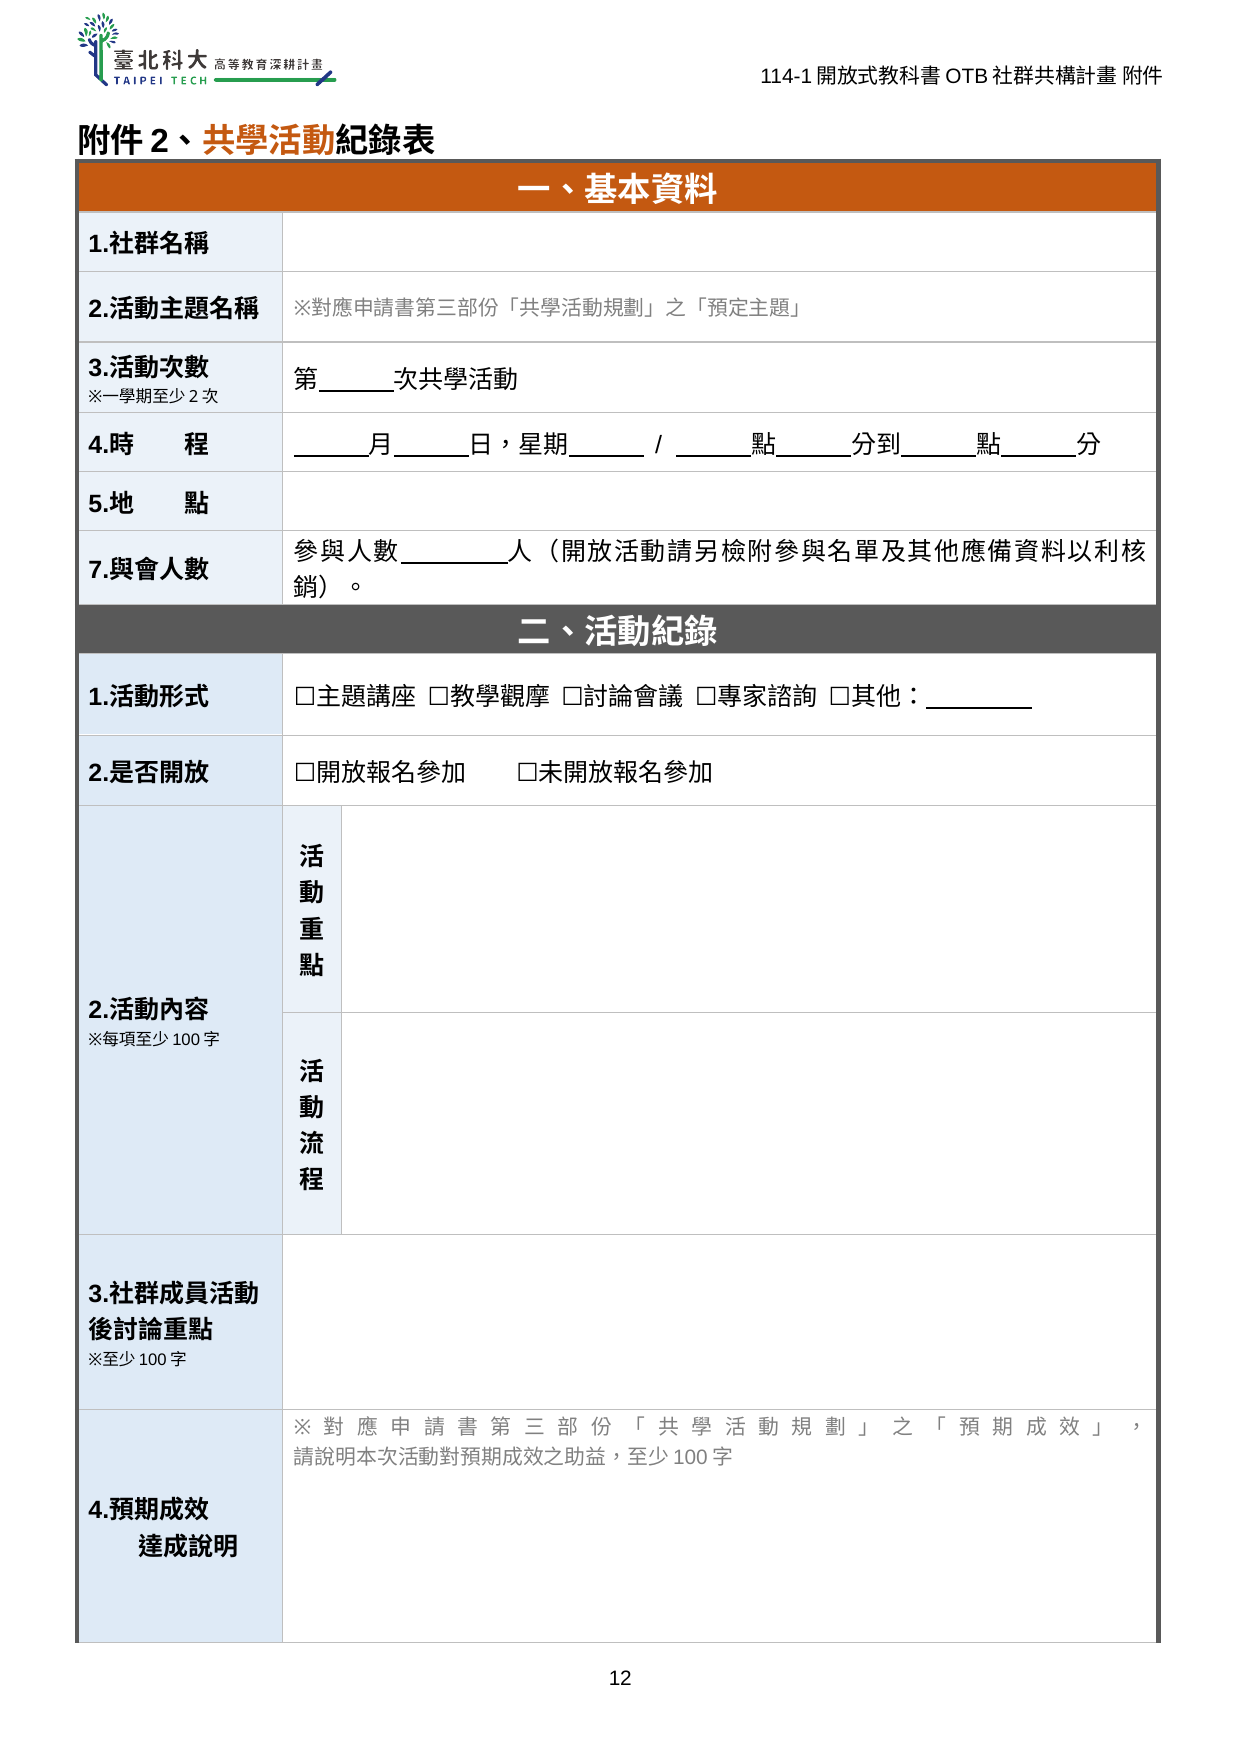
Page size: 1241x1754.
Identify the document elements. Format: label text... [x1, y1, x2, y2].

table_cell 3.社群成員活動後討論重點 ※至少100字 [79, 1235, 282, 1409]
table_cell ☐開放報名參加 ☐未開放報名參加 [283, 736, 1156, 805]
text 附件2、共學活動紀錄表 [77, 96, 1163, 158]
table_cell [283, 472, 1156, 530]
table_cell 二、活動紀錄 [79, 605, 1156, 653]
table_cell 月 日，星期 / 點 分到 點 分 [283, 413, 1156, 471]
table_cell 活動重點 [283, 806, 341, 1012]
table_cell [342, 1013, 1156, 1234]
table_cell 第 次共學活動 [283, 343, 1156, 412]
table_cell 4.預期成效 達成說明 [79, 1410, 282, 1642]
table_cell ※對應申請書第三部份「共學活動規劃」之「預期成效」， 請說明本次活動對預期成效之助益，至少100字 [283, 1410, 1156, 1642]
table_cell 5.地 點 [79, 472, 282, 530]
table_cell 活動流程 [283, 1013, 341, 1234]
table_cell [342, 806, 1156, 1012]
table_cell ☐主題講座 ☐教學觀摩 ☐討論會議 ☐專家諮詢 ☐其他： [283, 654, 1156, 734]
table_cell 4.時 程 [79, 413, 282, 471]
table_cell 2.是否開放 [79, 736, 282, 805]
table_cell ※對應申請書第三部份「共學活動規劃」之「預定主題」 [283, 272, 1156, 341]
table_cell [283, 213, 1156, 271]
table_cell 1.活動形式 [79, 654, 282, 734]
table_cell 1.社群名稱 [79, 213, 282, 271]
table_cell 2.活動內容 ※每項至少100字 [79, 806, 282, 1234]
table_cell [283, 1235, 1156, 1409]
table_header 一、基本資料 [79, 163, 1156, 211]
table_cell 3.活動次數 ※一學期至少2次 [79, 343, 282, 412]
table_cell 參與人數 人（開放活動請另檢附參與名單及其他應備資料以利核銷）。 [283, 531, 1156, 604]
table_cell 7.與會人數 [79, 531, 282, 604]
table_cell 2.活動主題名稱 [79, 272, 282, 341]
